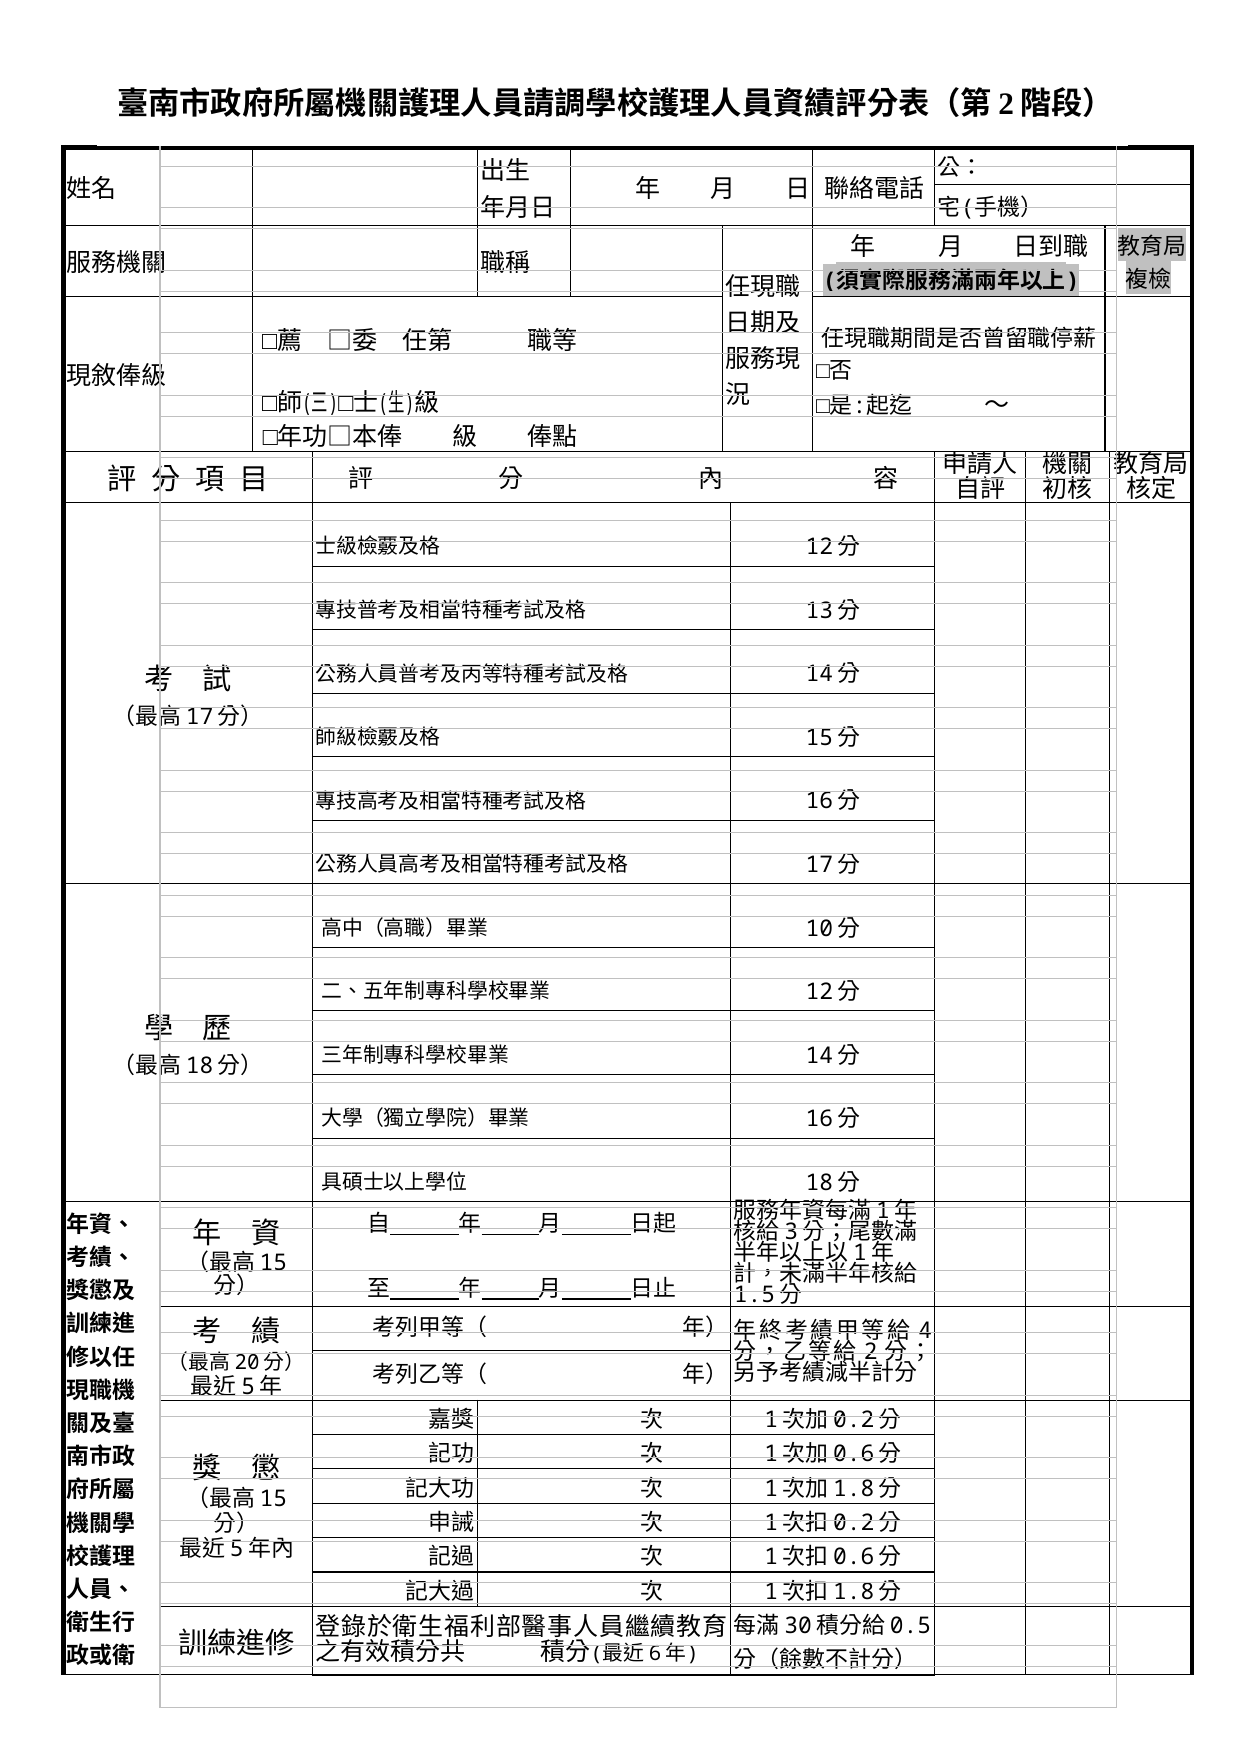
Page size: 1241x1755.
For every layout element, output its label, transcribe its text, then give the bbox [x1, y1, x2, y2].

table_cell [1026, 1646, 1109, 1666]
table_cell 考 試 （最高17分） [161, 771, 312, 791]
table_cell 學 歷 （最高18分） [161, 896, 312, 916]
table_cell 教育局 核定 [1110, 458, 1116, 478]
table_cell □是:起迄 ～ [813, 396, 1104, 416]
table_cell 專技普考及相當特種考試及格 [313, 604, 730, 629]
table_cell [313, 757, 730, 770]
table_cell [1110, 604, 1116, 645]
table_cell [935, 1607, 1025, 1645]
table_cell 次 [478, 1542, 730, 1571]
table_cell [935, 1208, 1025, 1228]
table_cell [313, 821, 730, 832]
table_cell [1106, 417, 1116, 451]
table_cell 任現職期間是否曾留職停薪 [813, 333, 1104, 353]
table_cell 現敘俸級 [161, 417, 252, 451]
table_cell 機關 [1026, 458, 1109, 478]
table_header 年 月 日 [571, 167, 812, 207]
table_cell 服務年資每滿1年核給3分；尾數滿半年以上以1年計，未滿半年核給1.5分 [760, 1208, 934, 1228]
table_cell [731, 1075, 934, 1082]
table_cell 年 資 （最高15分） [161, 1271, 312, 1291]
table_cell [1106, 333, 1116, 353]
table_cell 考 試 （最高17分） [161, 583, 312, 603]
table_cell [1117, 1202, 1190, 1306]
table_cell 考 試 （最高17分） [161, 503, 312, 520]
table_cell [731, 948, 934, 957]
table_cell 服務年資每滿1年核給3分；尾數滿半年以上以1年計，未滿半年核給1.5分 [731, 1292, 934, 1306]
table_cell 考 試 （最高17分） [161, 542, 312, 582]
table_cell 任現職日期及服務現況 [723, 396, 812, 416]
table_header 出生 年月日 [478, 208, 570, 225]
table_cell 自 年 月 日起 至 年 月 日止 [313, 1292, 730, 1306]
table_cell [1106, 229, 1116, 270]
table_cell 次 [478, 1504, 730, 1520]
table_cell [935, 1307, 1025, 1332]
table_cell [1110, 521, 1116, 541]
table_cell 評 分 項 目 [161, 479, 312, 502]
table_cell 具碩士以上學位 [313, 1167, 730, 1201]
table_header 公： [1117, 150, 1190, 184]
table_cell [1026, 646, 1109, 666]
table_cell 次 [478, 1458, 730, 1468]
table_cell 評 分 內 容 [313, 458, 934, 478]
table_header [253, 208, 477, 225]
table_cell 服務機關 [161, 292, 252, 296]
table_header 出生 年月日 [478, 167, 570, 207]
table_cell [935, 1104, 1025, 1145]
table_cell [1026, 1021, 1109, 1041]
table_cell [731, 646, 934, 666]
table_header [253, 150, 477, 166]
table_cell [1117, 884, 1190, 1201]
table_cell [1110, 979, 1116, 1020]
table_cell 服務年資每滿1年核給3分；尾數滿半年以上以1年計，未滿半年核給1.5分 [731, 1271, 797, 1291]
table_cell 獎 懲 （最高15分） 最近5年內 [206, 1458, 312, 1478]
table_cell 10分 [731, 917, 934, 947]
table_cell 學 歷 （最高18分） [161, 1021, 312, 1041]
table_cell [1026, 979, 1109, 1020]
table_cell 嘉獎 [313, 1417, 477, 1434]
table_cell 申請人 [935, 458, 1025, 478]
table_cell [1026, 1146, 1109, 1166]
table_cell [1110, 1646, 1116, 1666]
table_cell [1110, 1167, 1116, 1201]
table_cell [1110, 1292, 1116, 1306]
table_cell [731, 708, 934, 728]
table_header 公： [935, 167, 1116, 184]
table_cell [935, 1401, 1025, 1416]
table_cell 考 試 （最高17分） [161, 833, 312, 853]
table_cell [1110, 1417, 1116, 1457]
table_cell [571, 292, 722, 296]
table_cell 考 試 （最高17分） [161, 854, 312, 883]
table_cell 之有效積分共 積分(最近6年) [313, 1646, 730, 1666]
table_cell [313, 833, 730, 853]
table_cell [1110, 833, 1116, 853]
table_cell [935, 1583, 1025, 1603]
table_cell [1026, 1333, 1109, 1353]
table_cell 學 歷 （最高18分） [161, 1042, 312, 1082]
table_header 年 月 日 [571, 208, 812, 225]
table_cell 考 試 （最高17分） [66, 503, 159, 883]
table_cell 自 年 月 日起 至 年 月 日止 [313, 1208, 730, 1228]
table_cell 現敘俸級 [161, 333, 252, 353]
table_cell [313, 1469, 477, 1478]
table_cell 1次加0.2分 [731, 1417, 934, 1434]
table_cell [935, 1667, 1025, 1674]
table_cell □師(三)□士(生)級 [253, 396, 722, 416]
table_cell [935, 854, 1025, 883]
table_cell 考列甲等（ 年） [313, 1307, 730, 1332]
table_cell 現敘俸級 [66, 297, 159, 451]
table_cell 學 歷 （最高18分） [161, 884, 312, 895]
table_cell 考 績 （最高20分） 最近5年 [161, 1354, 312, 1395]
table_cell [731, 1083, 934, 1103]
table_cell [253, 271, 477, 291]
table_cell 記過 [313, 1542, 477, 1571]
table_cell [1110, 958, 1116, 978]
table_cell 年 資 （最高15分） [161, 1202, 312, 1207]
table_cell 1次加0.6分 [731, 1435, 934, 1457]
table_cell 公務人員普考及丙等特種考試及格 [313, 667, 730, 693]
table_cell [1026, 1292, 1109, 1306]
table_cell [571, 229, 722, 270]
table_cell 任現職日期及服務現況 [723, 292, 812, 332]
table_cell [935, 1271, 1025, 1291]
table_cell 年終考績甲等給4分，乙等給2分；另予考績減半計分 [731, 1354, 934, 1395]
table_cell 任現職日期及服務現況 [723, 417, 812, 451]
table_cell 任現職日期及服務現況 [723, 271, 812, 291]
table_cell 現敘俸級 [161, 297, 252, 332]
table_cell 16分 [731, 1104, 934, 1137]
table_cell 學 歷 （最高18分） [66, 884, 159, 1201]
table_cell [1110, 667, 1116, 707]
table_cell [1110, 503, 1116, 520]
table_cell [1026, 854, 1109, 883]
table_cell 年 月 日到職 [813, 229, 1104, 270]
table_cell [935, 792, 1025, 832]
table_cell 服務機關 [161, 271, 252, 291]
table_header 公： [935, 150, 1116, 166]
table_cell [1026, 1104, 1109, 1145]
table_cell [1110, 917, 1116, 957]
table_cell 獎 懲 （最高15分） 最近5年內 [161, 1521, 312, 1541]
table_cell [1110, 1458, 1116, 1478]
table_cell [1026, 1667, 1109, 1674]
table_cell [731, 757, 934, 770]
table_cell [1110, 1583, 1116, 1603]
table_cell □薦 □委 任第 職等 [253, 333, 722, 353]
table_cell [1110, 1667, 1116, 1674]
table_cell [1026, 521, 1109, 541]
table_cell 獎 懲 （最高15分） 最近5年內 [161, 1583, 312, 1603]
table_cell [1110, 896, 1116, 916]
table_cell 宅(手機） [935, 208, 1116, 225]
table_cell [313, 1083, 730, 1103]
table_cell [935, 1021, 1025, 1041]
table_cell 獎 懲 （最高15分） 最近5年內 [161, 1479, 312, 1520]
table_cell 分（餘數不計分） [731, 1646, 934, 1666]
table_cell 考列乙等（ 年） [313, 1354, 730, 1395]
table_cell [1106, 354, 1116, 395]
table_cell [1026, 503, 1109, 520]
table_cell 1次扣0.2分 [731, 1504, 934, 1520]
table_cell [1110, 646, 1116, 666]
table_cell [1110, 1307, 1116, 1332]
table_cell 訓練進修 （最高10分） 規定期限內 [161, 1667, 312, 1674]
table_cell [731, 821, 934, 832]
table_cell [731, 1469, 934, 1478]
table_cell [935, 708, 1025, 728]
table_cell [935, 729, 1025, 770]
table_cell [1106, 297, 1116, 332]
table_cell 1次加0.6分 [731, 1458, 934, 1468]
table_cell [731, 1146, 934, 1166]
table_cell [1026, 1307, 1109, 1332]
table_header 聯絡電話 [813, 167, 934, 207]
table_cell 評 分 內 容 [313, 452, 934, 457]
table_cell 考 試 （最高17分） [161, 604, 312, 645]
table_cell 14分 [731, 667, 934, 693]
table_cell 任現職日期及服務現況 [723, 354, 812, 395]
table_cell 1次加0.2分 [731, 1401, 934, 1416]
table_cell [731, 1021, 934, 1041]
table_cell [731, 884, 934, 895]
table_cell [1026, 1202, 1109, 1207]
table_cell 職稱 [478, 229, 570, 270]
table_cell 考 試 （最高17分） [161, 521, 312, 541]
table_cell [1110, 1479, 1116, 1520]
table_cell [935, 1229, 1025, 1270]
table_cell [935, 1083, 1025, 1103]
table_cell 公務人員高考及相當特種考試及格 [313, 854, 730, 883]
table_cell [935, 1479, 1025, 1520]
table_cell [1026, 1542, 1109, 1582]
table_cell 士級檢覈及格 [313, 521, 730, 541]
table_cell [313, 694, 730, 707]
table_cell [1026, 1042, 1109, 1082]
table_cell [313, 896, 730, 916]
table_cell [1026, 958, 1109, 978]
table_cell [935, 521, 1025, 541]
table_cell 年終考績甲等給4分，乙等給2分；另予考績減半計分 [899, 1333, 934, 1353]
table_header [161, 167, 252, 207]
table_cell 考 試 （最高17分） [161, 667, 312, 707]
table_cell 每滿30積分給0.5 [731, 1607, 934, 1645]
table_cell 考 試 （最高17分） [161, 792, 312, 832]
table_cell [1106, 396, 1116, 416]
table_cell [1106, 271, 1116, 291]
table_cell [1026, 896, 1109, 916]
table_cell [1110, 1083, 1116, 1103]
table_cell [1110, 1607, 1116, 1645]
table_cell [253, 297, 722, 332]
table_cell 宅(手機） [935, 185, 1116, 207]
table_cell 三年制專科學校畢業 [313, 1042, 730, 1074]
table_cell [1110, 1042, 1116, 1082]
table_cell 自 年 月 日起 至 年 月 日止 [313, 1202, 730, 1207]
table_cell [1110, 1521, 1116, 1541]
table_cell 12分 [731, 542, 934, 566]
table_cell 考 試 （最高17分） [161, 708, 312, 728]
table_cell 年終考績甲等給4分，乙等給2分；另予考績減半計分 [731, 1307, 934, 1332]
table_cell [1026, 1271, 1109, 1291]
table_cell [1110, 771, 1116, 791]
table_cell [1026, 1167, 1109, 1201]
table_cell [1026, 1401, 1109, 1416]
table_cell 考 績 （最高20分） 最近5年 [161, 1333, 312, 1353]
table_cell [935, 1042, 1025, 1082]
table_cell [1026, 604, 1109, 645]
table_cell [1026, 667, 1109, 707]
table_cell 15分 [731, 729, 934, 756]
table_cell 學 歷 （最高18分） [161, 1104, 312, 1145]
table_cell [313, 1021, 730, 1041]
table_cell [1026, 917, 1109, 957]
table_cell [1026, 1607, 1109, 1645]
table_cell [1026, 729, 1109, 770]
table_cell 記大功 [313, 1479, 477, 1503]
table_cell [813, 417, 1104, 451]
table_cell [731, 896, 934, 916]
table_cell [1110, 1021, 1116, 1041]
table_cell [935, 1458, 1025, 1478]
table_cell 自 年 月 日起 至 年 月 日止 [313, 1229, 730, 1270]
table_cell [731, 630, 934, 645]
table_cell 評 分 內 容 [313, 479, 934, 502]
table_cell [1117, 503, 1190, 883]
table_cell [1110, 1104, 1116, 1145]
table_cell [935, 896, 1025, 916]
table_cell [478, 1469, 730, 1478]
table_cell 宅(手機） [1117, 185, 1190, 225]
table_header 姓名 [66, 150, 159, 225]
table_cell [1110, 1229, 1116, 1270]
table_cell 師級檢覈及格 [313, 729, 730, 756]
table_cell [935, 1146, 1025, 1166]
table_cell [935, 1292, 1025, 1306]
table_cell [1026, 833, 1109, 853]
table_cell [731, 771, 934, 791]
table_cell [731, 583, 934, 603]
table_cell [1117, 297, 1190, 451]
table_cell [935, 1646, 1025, 1666]
table_cell 申誡 [313, 1521, 477, 1537]
table_cell 訓練進修 （最高10分） 規定期限內 [161, 1607, 312, 1645]
table_cell [1110, 1208, 1116, 1228]
table_cell [935, 917, 1025, 957]
table_cell [935, 667, 1025, 707]
table_cell 考列甲等（ 年） [313, 1333, 730, 1349]
table_cell [935, 833, 1025, 853]
table_cell [731, 958, 934, 978]
table_cell [935, 1333, 1025, 1353]
table_cell 次 [478, 1521, 730, 1537]
table_cell 服務年資每滿1年核給3分；尾數滿半年以上以1年計，未滿半年核給1.5分 [731, 1229, 934, 1270]
table_cell [313, 958, 730, 978]
table_cell [935, 1521, 1025, 1541]
table_cell 記功 [465, 1449, 471, 1457]
table_cell 年 資 （最高15分） [161, 1229, 312, 1270]
table_cell 任現職日期及服務現況 [723, 229, 812, 270]
table_cell [935, 604, 1025, 645]
table_cell [731, 1667, 934, 1674]
table_cell [1110, 1354, 1116, 1395]
table_cell 專技高考及相當特種考試及格 [313, 792, 730, 820]
table_header [161, 208, 252, 225]
table_cell [1110, 1271, 1116, 1291]
table_cell 1次加1.8分 [731, 1479, 934, 1503]
table_cell 服務機關 [66, 226, 159, 296]
table_cell 教育局 核定 [1117, 452, 1190, 502]
table_cell [731, 567, 934, 582]
table_cell [1026, 542, 1109, 582]
table_cell [313, 884, 730, 895]
table_cell [1110, 792, 1116, 832]
table_cell [253, 292, 477, 296]
table_cell 自評 [935, 479, 1025, 502]
table_cell 學 歷 （最高18分） [161, 917, 312, 957]
table_cell 訓練進修 （最高10分） 規定期限內 [161, 1646, 312, 1666]
table_cell [1110, 1542, 1116, 1582]
table_cell 二、五年制專科學校畢業 [313, 979, 730, 1010]
table_cell 服務年資每滿1年核給3分；尾數滿半年以上以1年計，未滿半年核給1.5分 [791, 1271, 934, 1291]
table_cell [935, 542, 1025, 582]
table_cell [1026, 1229, 1109, 1270]
table_cell 1次扣0.6分 [731, 1542, 934, 1571]
table_cell [731, 1573, 934, 1582]
table_header 出生 年月日 [478, 150, 570, 166]
table_cell 獎 懲 （最高15分） 最近5年內 [161, 1458, 214, 1478]
table_cell [731, 833, 934, 853]
table_cell (須實際服務滿兩年以上) [813, 271, 1104, 291]
table_cell [935, 1202, 1025, 1207]
table_cell [1026, 708, 1109, 728]
table_cell 16分 [731, 792, 934, 820]
table_cell [935, 884, 1025, 895]
table_cell [1110, 729, 1116, 770]
table_cell 年資、考績、獎懲及訓練進修以任現職機關及臺南市政府所屬機關學校護理人員、衛生行政或衛生技術等職務為限 [66, 1202, 159, 1674]
table_cell [1117, 1307, 1190, 1399]
table_header 年 月 日 [97, 71, 1128, 146]
table_cell [731, 694, 934, 707]
table_cell 嘉獎 [313, 1401, 477, 1416]
table_cell [935, 1417, 1025, 1457]
table_cell 高中（高職）畢業 [313, 917, 730, 947]
table_cell 士級檢覈及格 [313, 503, 730, 520]
table_cell 記大過 [313, 1583, 477, 1603]
table_header [813, 208, 934, 225]
table_cell [935, 979, 1025, 1020]
table_cell 次 [649, 1516, 659, 1520]
table_header 年 月 日 [571, 150, 812, 166]
table_cell 教育局複檢 [1117, 226, 1190, 296]
table_cell 學 歷 （最高18分） [161, 1146, 312, 1166]
table_cell 獎 懲 （最高15分） 最近5年內 [161, 1401, 312, 1416]
table_cell 年 資 （最高15分） [161, 1292, 312, 1306]
table_cell 學 歷 （最高18分） [161, 979, 312, 1020]
table_cell 職稱 [478, 271, 570, 291]
table_cell [731, 1139, 934, 1145]
table_cell 12分 [731, 979, 934, 1010]
table_cell 1次扣1.8分 [731, 1583, 934, 1603]
table_cell [935, 958, 1025, 978]
table_cell 自 年 月 日起 至 年 月 日止 [313, 1271, 730, 1291]
table_cell 任現職日期及服務現況 [723, 333, 812, 353]
table_cell [313, 583, 730, 603]
table_cell [1026, 771, 1109, 791]
table_cell 12分 [731, 503, 934, 520]
table_cell 職稱 [478, 292, 570, 296]
table_cell [313, 630, 730, 645]
table_cell 考 績 （最高20分） 最近5年 [161, 1307, 312, 1332]
table_cell [935, 583, 1025, 603]
table_cell 初核 [1026, 479, 1109, 502]
table_cell 現敘俸級 [161, 354, 252, 395]
table_cell 考 試 （最高17分） [161, 646, 312, 666]
table_cell [1026, 1458, 1109, 1478]
table_cell [1110, 583, 1116, 603]
table_cell [1110, 854, 1116, 883]
table_cell [571, 271, 722, 291]
table_cell [935, 646, 1025, 666]
table_cell [935, 503, 1025, 520]
table_cell 次 [478, 1417, 730, 1434]
table_cell [313, 1667, 730, 1674]
table_cell 評 分 項 目 [161, 458, 312, 478]
table_cell [313, 1139, 730, 1145]
table_cell □年功□本俸 級 俸點 [253, 417, 722, 451]
table_cell [935, 1354, 1025, 1395]
table_cell [253, 229, 477, 270]
table_cell [1110, 1401, 1116, 1416]
table_cell [313, 708, 730, 728]
table_cell [1026, 1083, 1109, 1103]
table_header [813, 150, 934, 166]
table_cell [1110, 1333, 1116, 1353]
table_cell [935, 771, 1025, 791]
table_cell [1026, 452, 1046, 457]
table_cell 評 分 項 目 [161, 452, 312, 457]
table_cell [253, 354, 722, 395]
table_cell 14分 [731, 1042, 934, 1074]
table_cell 次 [478, 1435, 730, 1457]
table_cell [1110, 884, 1116, 895]
table_cell 年 資 （最高15分） [161, 1208, 312, 1228]
table_cell [313, 1573, 477, 1582]
table_cell 次 [478, 1479, 730, 1503]
table_cell 士級檢覈及格 [313, 542, 730, 566]
table_cell [313, 1146, 730, 1166]
table_cell 大學（獨立學院）畢業 [313, 1104, 730, 1137]
table_cell [313, 1075, 730, 1082]
table_cell 18分 [731, 1167, 934, 1201]
table_cell [1026, 1583, 1109, 1603]
table_cell [1026, 884, 1109, 895]
table_cell 次 [478, 1583, 730, 1603]
table_cell 年終考績甲等給4分，乙等給2分；另予考績減半計分 [747, 1333, 902, 1353]
table_cell [1026, 583, 1109, 603]
table_cell 獎 懲 （最高15分） 最近5年內 [161, 1542, 312, 1582]
table_cell [1110, 1146, 1116, 1166]
table_cell [935, 1167, 1025, 1201]
table_cell 次 [478, 1401, 730, 1416]
table_header [253, 167, 477, 207]
table_cell 13分 [731, 604, 934, 629]
table_cell [1026, 792, 1109, 832]
table_cell 17分 [731, 854, 934, 883]
table_cell 服務機關 [161, 229, 252, 270]
table_cell [813, 297, 1104, 332]
table_cell [1026, 1208, 1109, 1228]
table_cell [1117, 1607, 1190, 1674]
table_cell [1026, 1479, 1109, 1520]
table_cell [313, 948, 730, 957]
table_header [161, 150, 252, 166]
table_cell [313, 771, 730, 791]
table_cell 登錄於衛生福利部醫事人員繼續教育 [313, 1607, 730, 1645]
table_cell [1110, 542, 1116, 582]
table_cell 申誡 [313, 1504, 477, 1520]
table_cell [1117, 1401, 1190, 1606]
table_cell [935, 1542, 1025, 1582]
table_cell 記功 [313, 1435, 477, 1457]
table_cell [1026, 1354, 1109, 1395]
table_cell [1026, 1521, 1109, 1541]
table_cell 現敘俸級 [161, 396, 252, 416]
table_cell [731, 1011, 934, 1020]
table_cell [313, 567, 730, 582]
table_cell 1次扣0.2分 [731, 1521, 934, 1537]
table_cell [1026, 1417, 1109, 1457]
table_cell 學 歷 （最高18分） [161, 1083, 312, 1103]
table_cell 學 歷 （最高18分） [161, 1167, 312, 1201]
table_cell [313, 646, 730, 666]
table_cell 教育局 核定 [1110, 479, 1116, 502]
table_cell 記功 [313, 1458, 477, 1468]
table_cell 獎 懲 （最高15分） 最近5年內 [161, 1417, 312, 1457]
table_cell [313, 1011, 730, 1020]
table_cell [1110, 708, 1116, 728]
table_cell □否 [813, 354, 1104, 395]
table_cell 考 試 （最高17分） [161, 729, 312, 770]
table_cell 12分 [731, 521, 934, 541]
table_cell [478, 1573, 730, 1582]
table_cell [813, 292, 1104, 296]
table_cell 學 歷 （最高18分） [161, 958, 312, 978]
table_cell 評 分 項 目 [66, 452, 159, 502]
